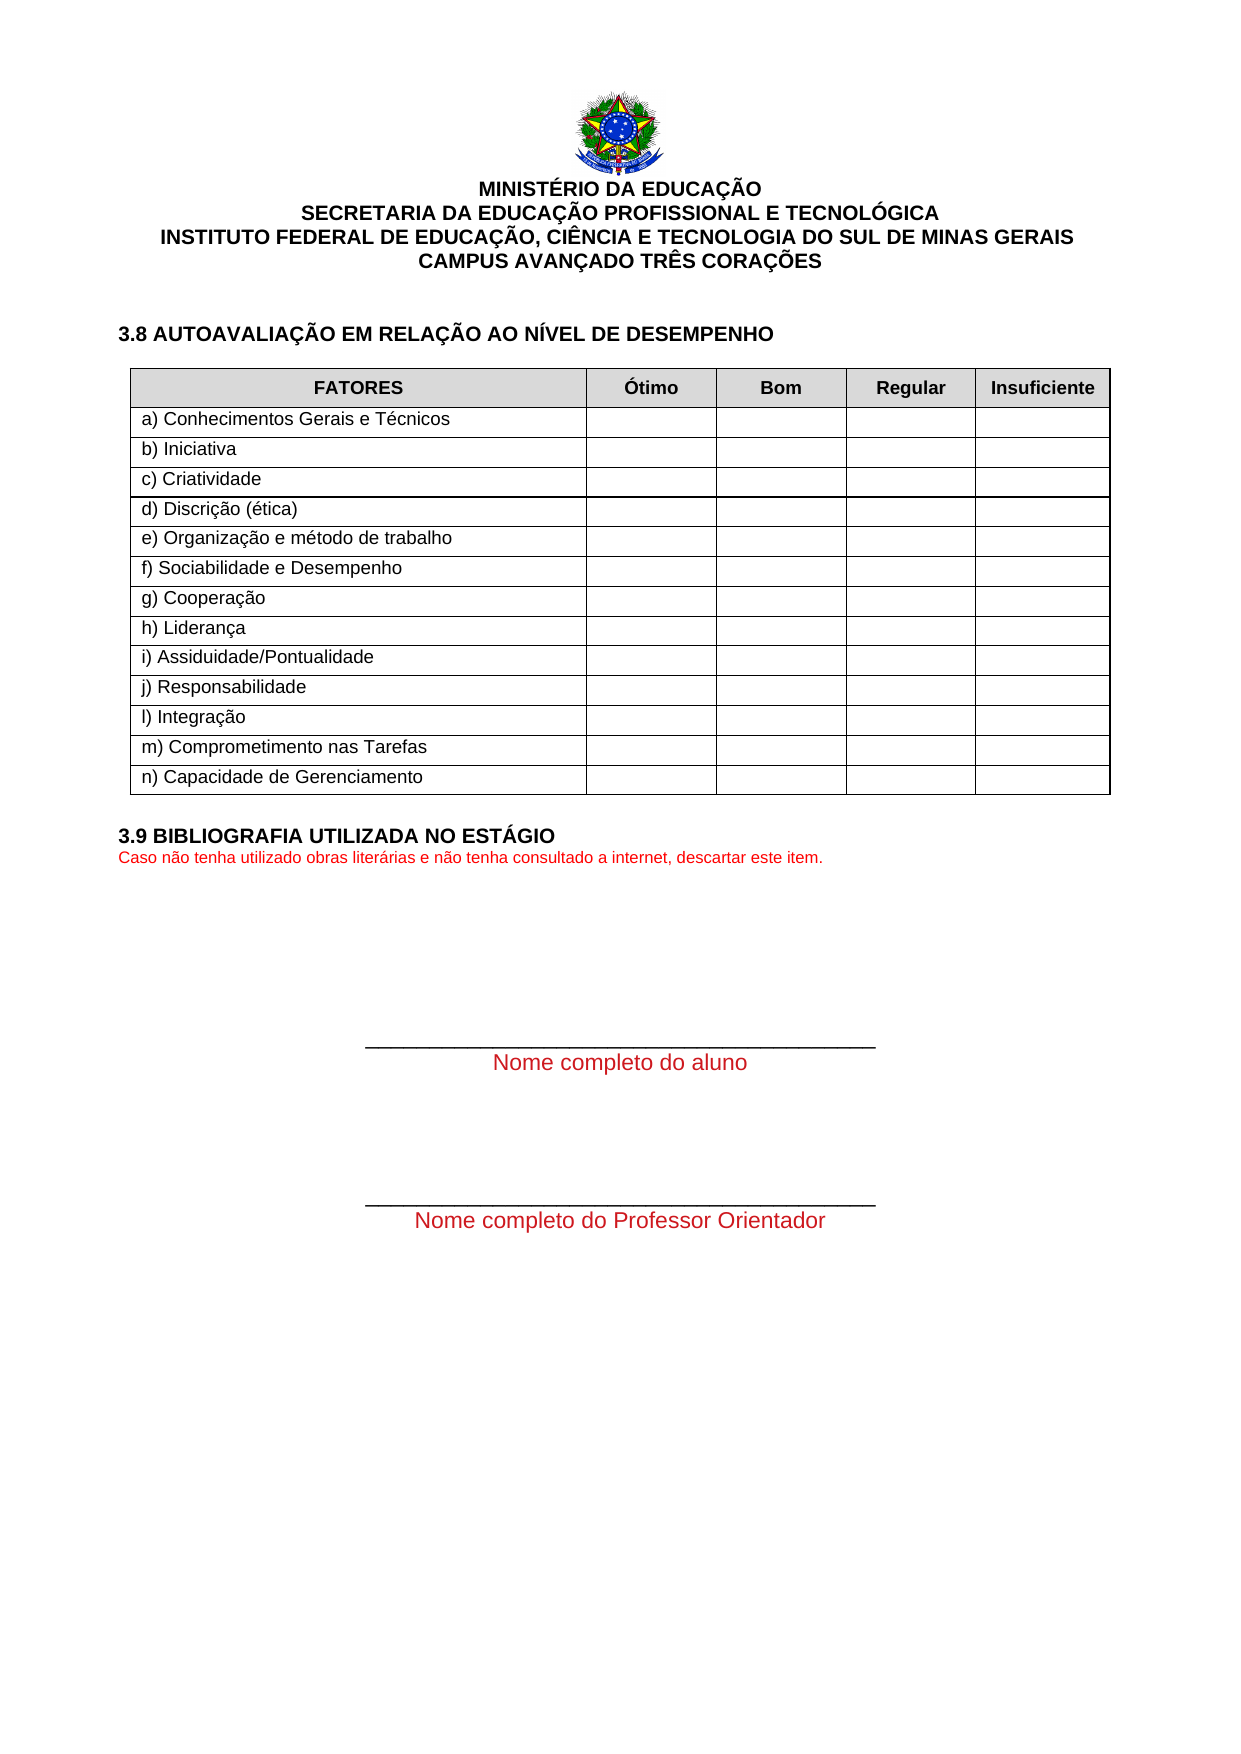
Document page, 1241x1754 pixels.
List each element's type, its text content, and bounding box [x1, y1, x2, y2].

table_cell [587, 766, 716, 794]
table_cell [587, 408, 716, 437]
table_header Bom [717, 369, 846, 407]
table_cell e) Organização e método de trabalho [131, 527, 586, 556]
table_cell [587, 468, 716, 496]
table_cell [847, 587, 975, 616]
text ________________________________________ [118, 1181, 1122, 1207]
table_header FATORES [131, 369, 586, 407]
table_cell [717, 498, 846, 526]
table_cell [976, 646, 1109, 675]
table_cell [587, 736, 716, 764]
table_cell [587, 498, 716, 526]
table_cell f) Sociabilidade e Desempenho [131, 557, 586, 586]
table_cell [847, 766, 975, 794]
table_cell [847, 646, 975, 675]
table_cell [717, 706, 846, 735]
table_cell [717, 587, 846, 616]
table_cell [587, 706, 716, 735]
table_cell [717, 766, 846, 794]
table_cell [976, 468, 1109, 496]
table_cell [847, 617, 975, 645]
table_header Ótimo [587, 369, 716, 407]
table_cell [717, 617, 846, 645]
table_cell h) Liderança [131, 617, 586, 645]
table_cell [587, 527, 716, 556]
table_cell [976, 736, 1109, 764]
table_cell [587, 646, 716, 675]
table_cell [976, 676, 1109, 705]
table_cell [587, 676, 716, 705]
table_cell [587, 557, 716, 586]
table_cell a) Conhecimentos Gerais e Técnicos [131, 408, 586, 437]
picture [571, 89, 666, 177]
table_cell [717, 736, 846, 764]
table_cell [976, 617, 1109, 645]
table_cell [717, 438, 846, 467]
table_cell [717, 527, 846, 556]
table_cell j) Responsabilidade [131, 676, 586, 705]
table_cell [847, 557, 975, 586]
table_cell [847, 736, 975, 764]
table_cell [847, 527, 975, 556]
table_cell [717, 646, 846, 675]
table_cell [976, 498, 1109, 526]
table_cell c) Criatividade [131, 468, 586, 496]
table_cell [976, 587, 1109, 616]
table_cell [847, 706, 975, 735]
table_cell [976, 557, 1109, 586]
table_cell i) Assiduidade/Pontualidade [131, 646, 586, 675]
table_cell [847, 676, 975, 705]
table_cell [976, 438, 1109, 467]
table_cell [976, 766, 1109, 794]
table_cell [717, 408, 846, 437]
table_header Insuficiente [976, 369, 1109, 407]
table_cell [976, 408, 1109, 437]
table_cell [717, 557, 846, 586]
table_cell [587, 438, 716, 467]
text Nome completo do Professor Orientador [118, 1207, 1122, 1234]
table_cell [976, 527, 1109, 556]
table_cell d) Discrição (ética) [131, 498, 586, 526]
table_cell g) Cooperação [131, 587, 586, 616]
table_cell m) Comprometimento nas Tarefas [131, 736, 586, 764]
text 3.9 BIBLIOGRAFIA UTILIZADA NO ESTÁGIO [118, 824, 1122, 848]
table_cell [847, 498, 975, 526]
text 3.8 AUTOAVALIAÇÃO EM RELAÇÃO AO NÍVEL DE DESEMPENHO [118, 322, 1122, 346]
table_cell [717, 676, 846, 705]
table_cell [847, 468, 975, 496]
table_cell [847, 438, 975, 467]
table_header Regular [847, 369, 975, 407]
table_cell [587, 587, 716, 616]
text Nome completo do aluno [118, 1049, 1122, 1076]
table_cell [847, 408, 975, 437]
table_cell b) Iniciativa [131, 438, 586, 467]
table_cell l) Integração [131, 706, 586, 735]
table_cell [717, 468, 846, 496]
table_cell n) Capacidade de Gerenciamento [131, 766, 586, 794]
text Caso não tenha utilizado obras literárias e não tenha consultado a internet, descartar este item. [118, 848, 1122, 867]
text ________________________________________ [118, 1023, 1122, 1049]
table_cell [587, 617, 716, 645]
table_cell [976, 706, 1109, 735]
